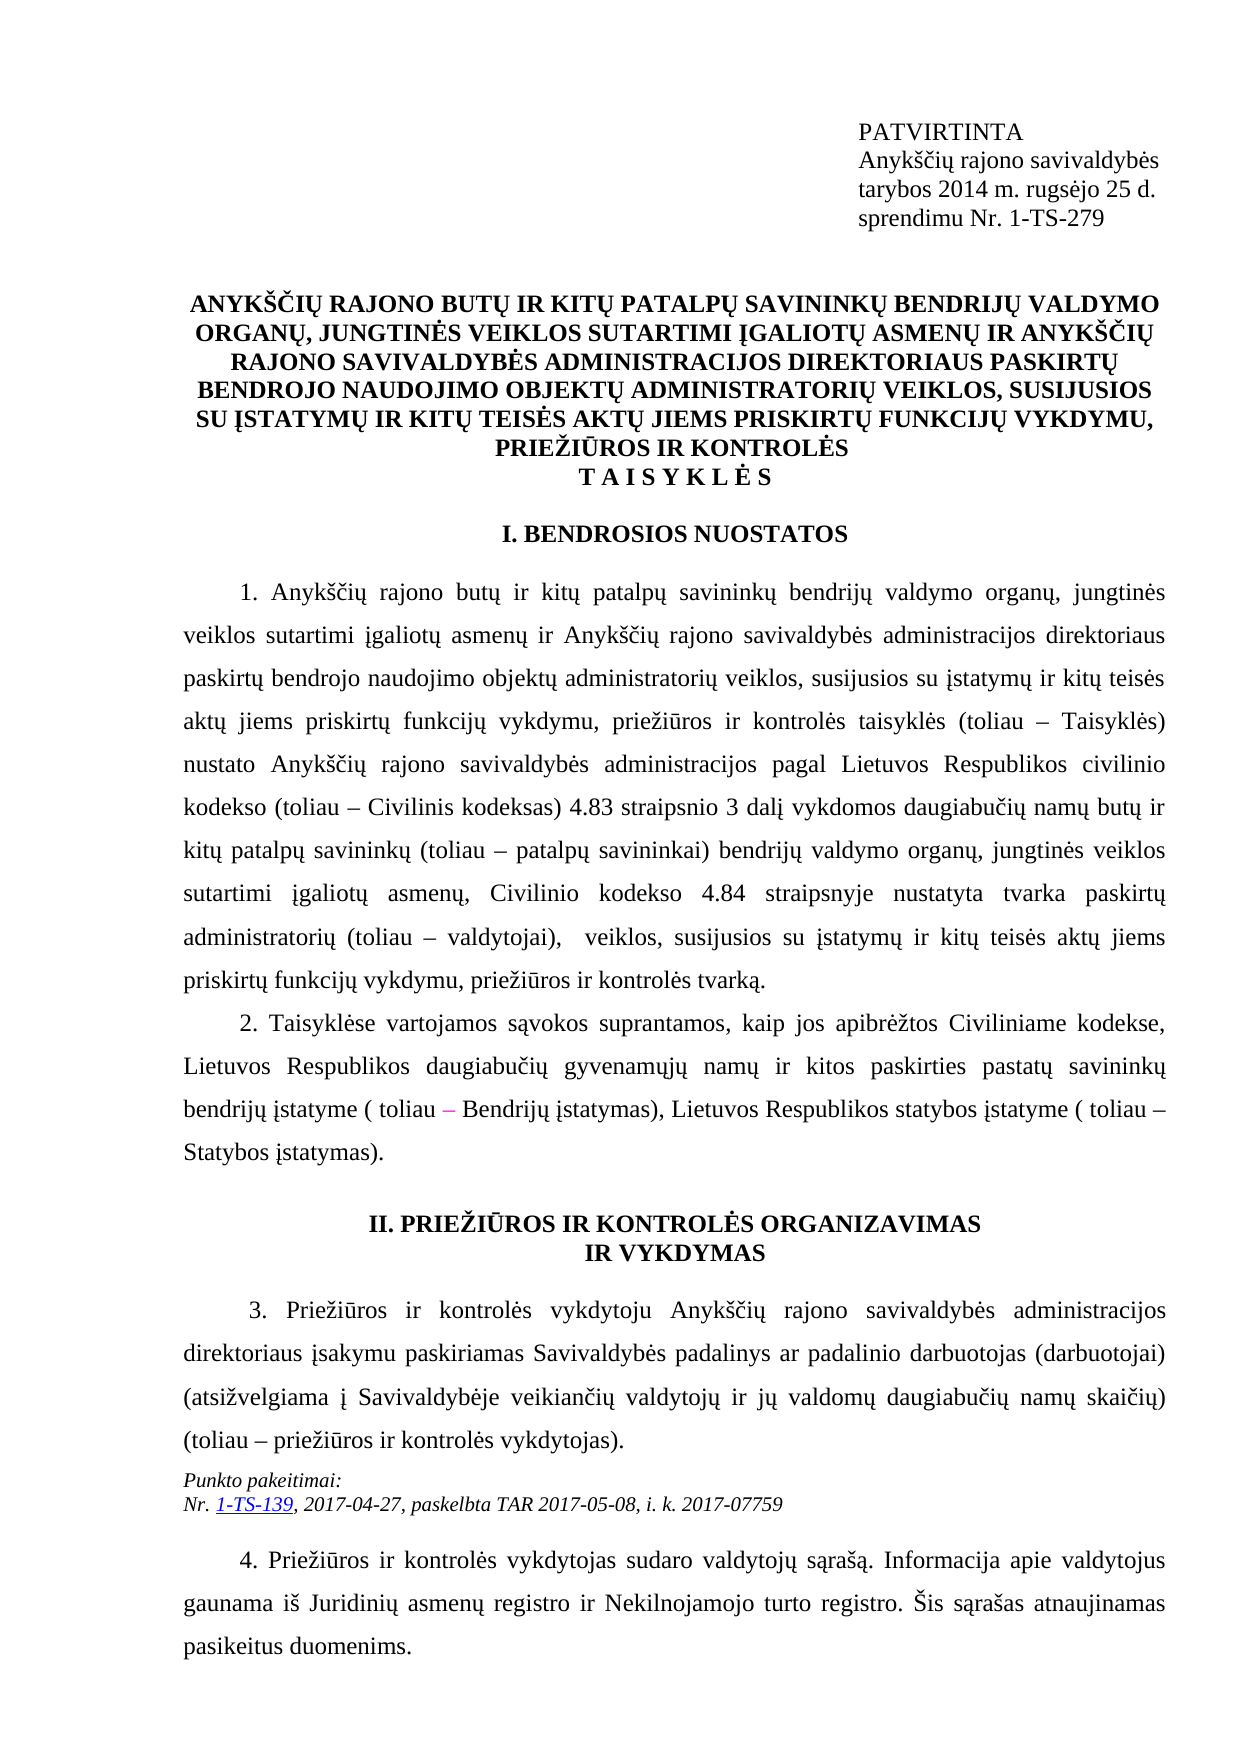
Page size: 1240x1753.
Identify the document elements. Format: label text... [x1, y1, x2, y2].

text Anykščių rajono Butų ir kitų patalpų savininkų bendrijų valdymo organų, jungtinės veiklos sutartimi įgaliotų asmenų ir ANYKŠČIŲ RAJONO SAVIVALDYBĖS ADMINISTRACIJOS DIREKTORIAUS paskirtų bendrojo naudojimo objektų administratorių veiklos, susijusios su įstatymų ir kitų teisės aktų jiems priskirtų funkcijų vykdymu, priežiūros ir kontrolės [183, 289, 1167, 462]
text T A I S Y K L Ė S [183, 462, 1167, 490]
text sprendimu Nr. 1-TS-279 [858, 203, 1167, 232]
text Nr. 1-TS-139, 2017-04-27, paskelbta TAR 2017-05-08, i. k. 2017-07759 [183, 1492, 1167, 1516]
text 3. Priežiūros ir kontrolės vykdytoju Anykščių rajono savivaldybės administracijos direktoriaus įsakymu paskiriamas Savivaldybės padalinys ar padalinio darbuotojas (darbuotojai) (atsižvelgiama į Savivaldybėje veikiančių valdytojų ir jų valdomų daugiabučių namų skaičių) (toliau – priežiūros ir kontrolės vykdytojas). [183, 1295, 1167, 1453]
text IR VYKDYMAS [183, 1238, 1167, 1267]
text PATVIRTINTA [858, 117, 1167, 145]
text Punkto pakeitimai: [183, 1468, 1167, 1492]
text 1. Anykščių rajono butų ir kitų patalpų savininkų bendrijų valdymo organų, jungtinės veiklos sutartimi įgaliotų asmenų ir Anykščių rajono savivaldybės administracijos direktoriaus paskirtų bendrojo naudojimo objektų administratorių veiklos, susijusios su įstatymų ir kitų teisės aktų jiems priskirtų funkcijų vykdymu, priežiūros ir kontrolės taisyklės (toliau – Taisyklės) nustato Anykščių rajono savivaldybės administracijos pagal Lietuvos Respublikos civilinio kodekso (toliau – Civilinis kodeksas) 4.83 straipsnio 3 dalį vykdomos daugiabučių namų butų ir kitų patalpų savininkų (toliau – patalpų savininkai) bendrijų valdymo organų, jungtinės veiklos sutartimi įgaliotų asmenų, Civilinio kodekso 4.84 straipsnyje nustatyta tvarka paskirtų administratorių (toliau – valdytojai), veiklos, susijusios su įstatymų ir kitų teisės aktų jiems priskirtų funkcijų vykdymu, priežiūros ir kontrolės tvarką. [183, 577, 1167, 993]
text I. BENDROSIOS NUOSTATOS [183, 519, 1167, 548]
text 2. Taisyklėse vartojamos sąvokos suprantamos, kaip jos apibrėžtos Civiliniame kodekse, Lietuvos Respublikos daugiabučių gyvenamųjų namų ir kitos paskirties pastatų savininkų bendrijų įstatyme ( toliau – Bendrijų įstatymas), Lietuvos Respublikos statybos įstatyme ( toliau – Statybos įstatymas). [183, 1008, 1167, 1166]
text II. PRIEŽIŪROS IR KONTROLĖS ORGANIZAVIMAS [183, 1209, 1167, 1238]
text Anykščių rajono savivaldybės tarybos 2014 m. rugsėjo 25 d. [858, 145, 1167, 203]
text 4. Priežiūros ir kontrolės vykdytojas sudaro valdytojų sąrašą. Informacija apie valdytojus gaunama iš Juridinių asmenų registro ir Nekilnojamojo turto registro. Šis sąrašas atnaujinamas pasikeitus duomenims. [183, 1545, 1167, 1660]
